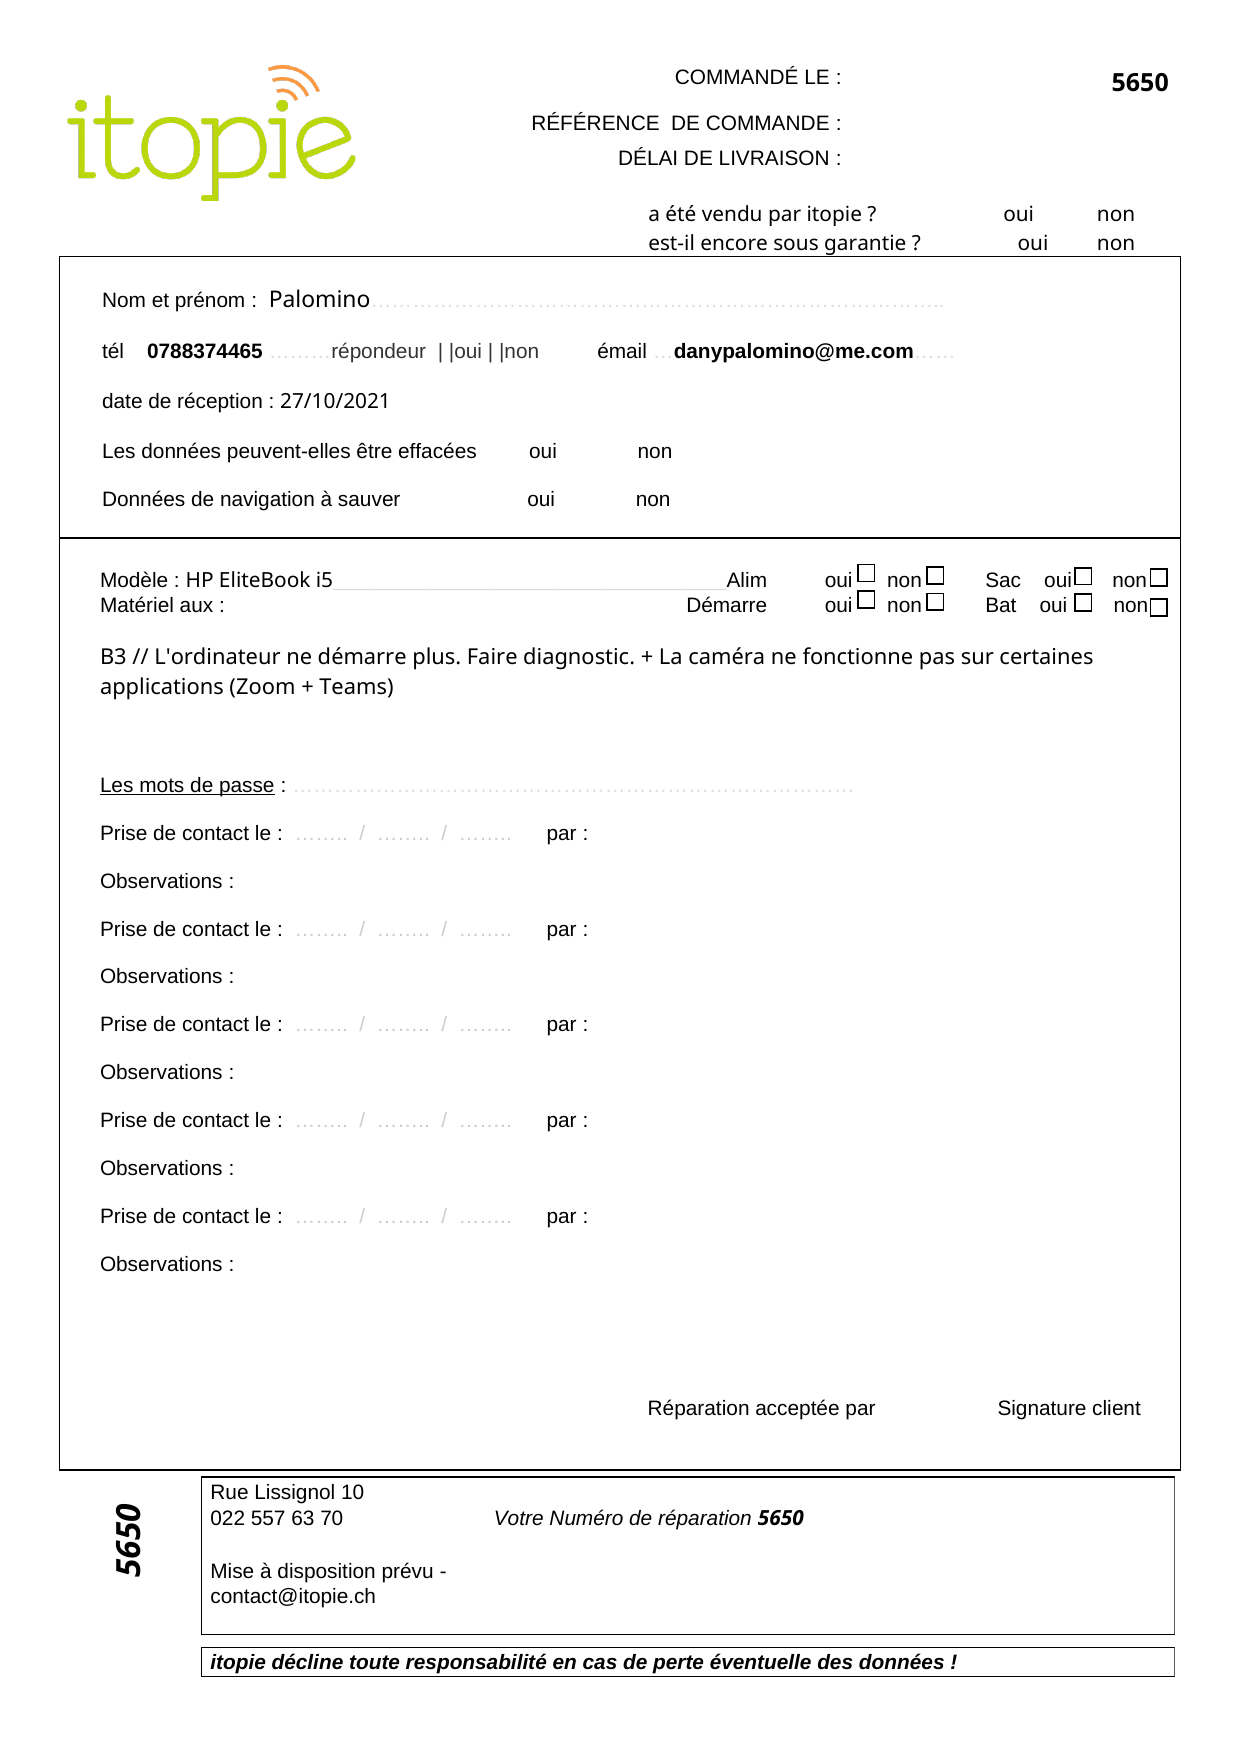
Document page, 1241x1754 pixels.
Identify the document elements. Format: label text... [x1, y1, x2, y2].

text tél 0788374465 ………répondeur | |oui | |non émail …danypalomino@me.com…… [60, 335, 1180, 362]
text Prise de contact le : …….. / …….. / …….. par : [60, 1105, 1180, 1132]
text Modèle : HP EliteBook i5 Alim oui non Sac oui non [60, 562, 856, 590]
text Prise de contact le : …….. / …….. / …….. par : [60, 1009, 1180, 1036]
table_cell [847, 140, 1180, 175]
text Prise de contact le : …….. / …….. / …….. par : [60, 1201, 1180, 1228]
table_header COMMANDÉ LE : [490, 59, 847, 104]
table_header 5650 [59, 1471, 195, 1683]
text Nom et prénom : Palomino……………………………………………………………………….. [60, 280, 1180, 314]
text Les données peuvent-elles être effacées oui non [60, 436, 1180, 463]
table_cell RÉFÉRENCE DE COMMANDE : [490, 105, 847, 140]
text date de réception : 27/10/2021 [60, 383, 1180, 415]
text Observations : [60, 1153, 1180, 1180]
table_cell [847, 105, 1180, 140]
text Observations : [60, 961, 1180, 988]
text Données de navigation à sauver oui non [60, 484, 1180, 511]
text Prise de contact le : …….. / …….. / …….. par : [60, 817, 1180, 844]
text Observations : [60, 1249, 1180, 1276]
picture [67, 65, 356, 201]
table_header Rue Lissignol 10 022 557 63 70 Votre Numéro de réparation 5650 Mise à disposition prévu - contact@itopie.ch [195, 1471, 1180, 1641]
text Observations : [60, 1057, 1180, 1084]
text Réparation acceptée par Signature client [60, 1392, 1180, 1419]
table_cell itopie décline toute responsabilité en cas de perte éventuelle des données ! [195, 1641, 1180, 1683]
text Modèle : HP EliteBook i5 Alim oui non Sac oui non [879, 562, 925, 590]
text Modèle : HP EliteBook i5 Alim oui non Sac oui non [948, 562, 1180, 590]
text Les mots de passe : ……………………………………………………………………… [60, 769, 1180, 797]
text Observations : [60, 865, 1180, 892]
table_cell DÉLAI DE LIVRAISON : [490, 140, 847, 175]
text Matériel aux : Démarre oui non Bat oui non [60, 590, 1180, 617]
text a été vendu par itopie ? oui non [59, 199, 1181, 228]
text B3 // L'ordinateur ne démarre plus. Faire diagnostic. + La caméra ne fonctionne pas sur certaines applications (Zoom + Teams) [60, 638, 1180, 701]
text Prise de contact le : …….. / …….. / …….. par : [60, 913, 1180, 940]
table_header 5650 [847, 59, 1180, 104]
text est-il encore sous garantie ? oui non [59, 228, 1181, 256]
